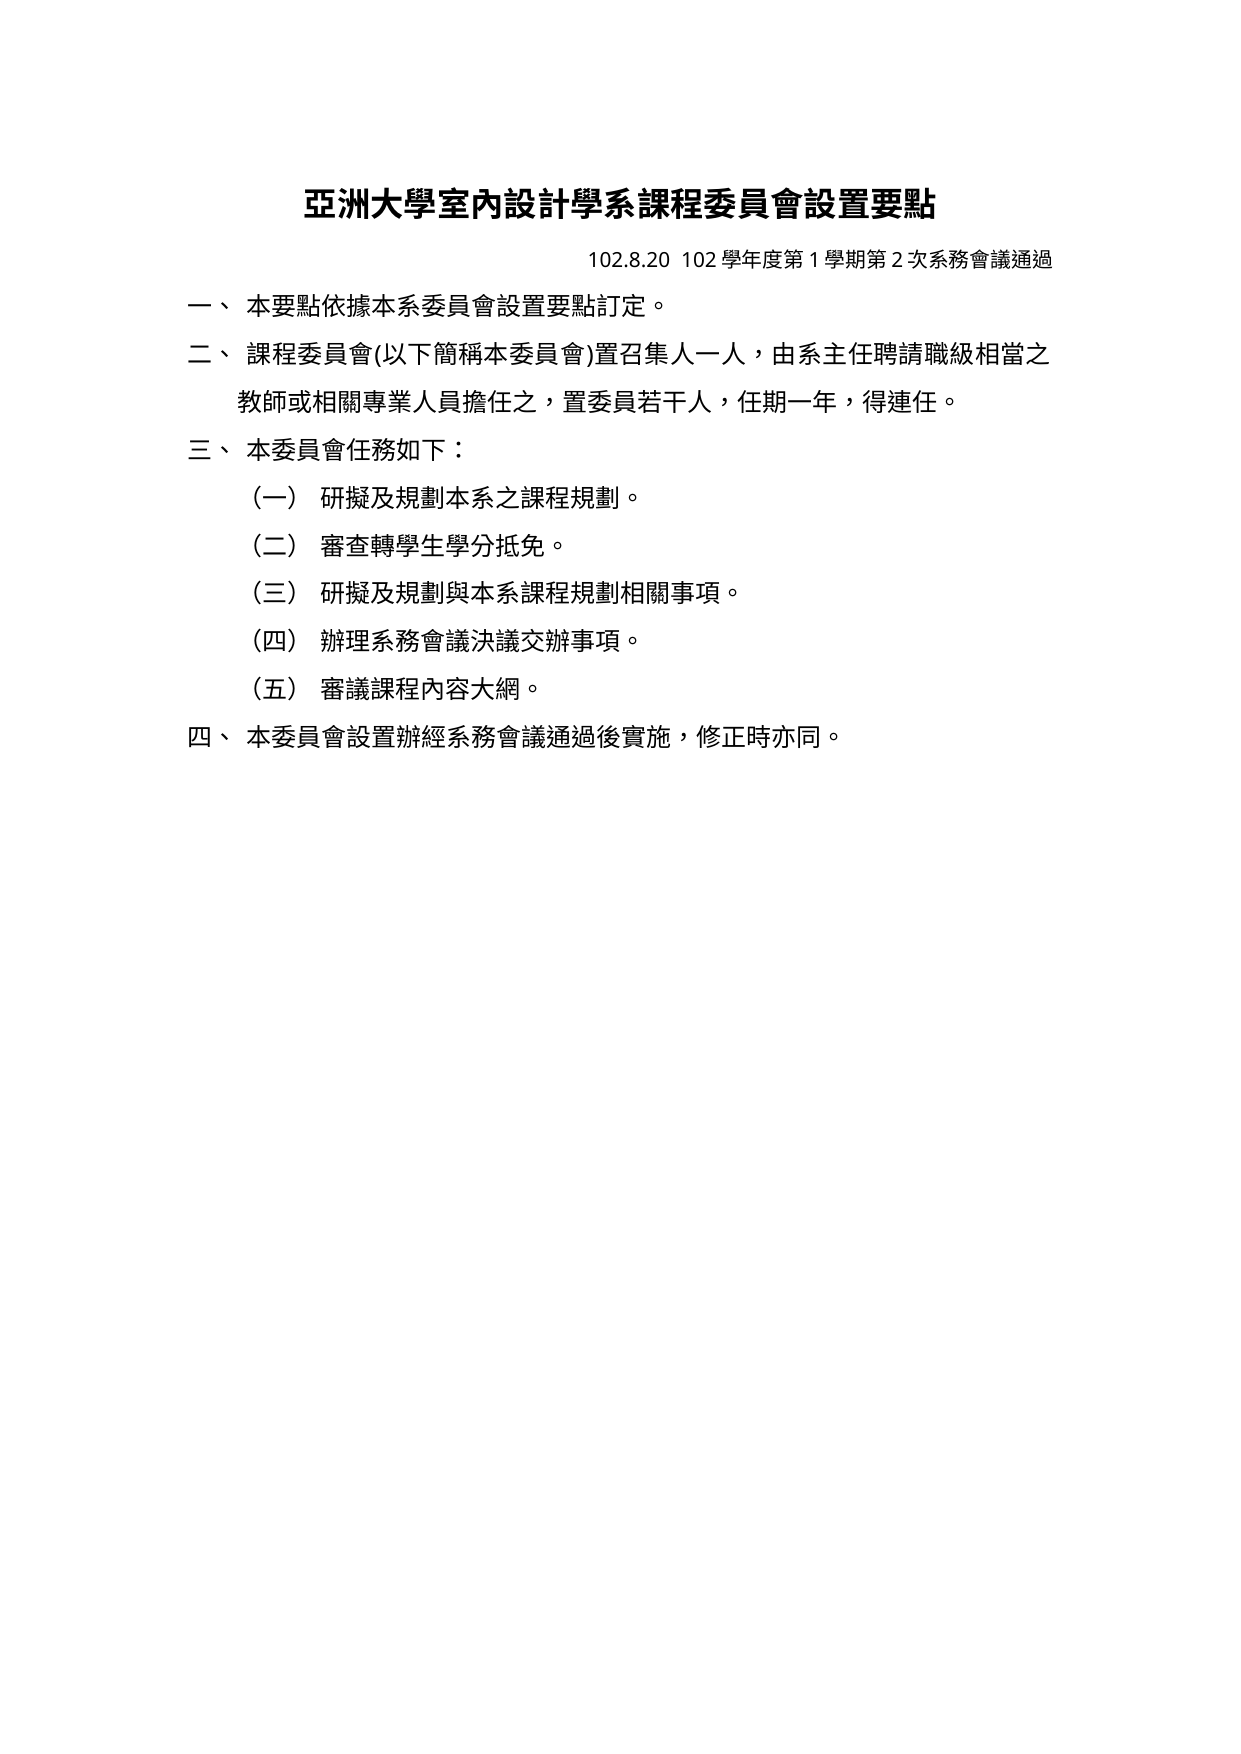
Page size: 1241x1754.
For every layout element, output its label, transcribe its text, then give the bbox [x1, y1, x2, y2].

text 102.8.20 102學年度第1學期第2次系務會議通過 [187, 239, 1053, 277]
list 課程委員會(以下簡稱本委員會)置召集人一人，由系主任聘請職級相當之教師或相關專業人員擔任之，置委員若干人，任期一年，得連任。 [187, 325, 1053, 421]
list 審查轉學生學分抵免。 [237, 517, 1053, 564]
list 本委員會設置辦經系務會議通過後實施，修正時亦同。 [187, 708, 1053, 756]
list 研擬及規劃與本系課程規劃相關事項。 [237, 564, 1053, 612]
list 本要點依據本系委員會設置要點訂定。 [187, 277, 1053, 325]
text 亞洲大學室內設計學系課程委員會設置要點 [187, 164, 1053, 239]
list 研擬及規劃本系之課程規劃。 [237, 469, 1053, 517]
list 辦理系務會議決議交辦事項。 [237, 612, 1053, 660]
list 審議課程內容大網。 [237, 660, 1053, 708]
list 本委員會任務如下： [187, 421, 1053, 469]
